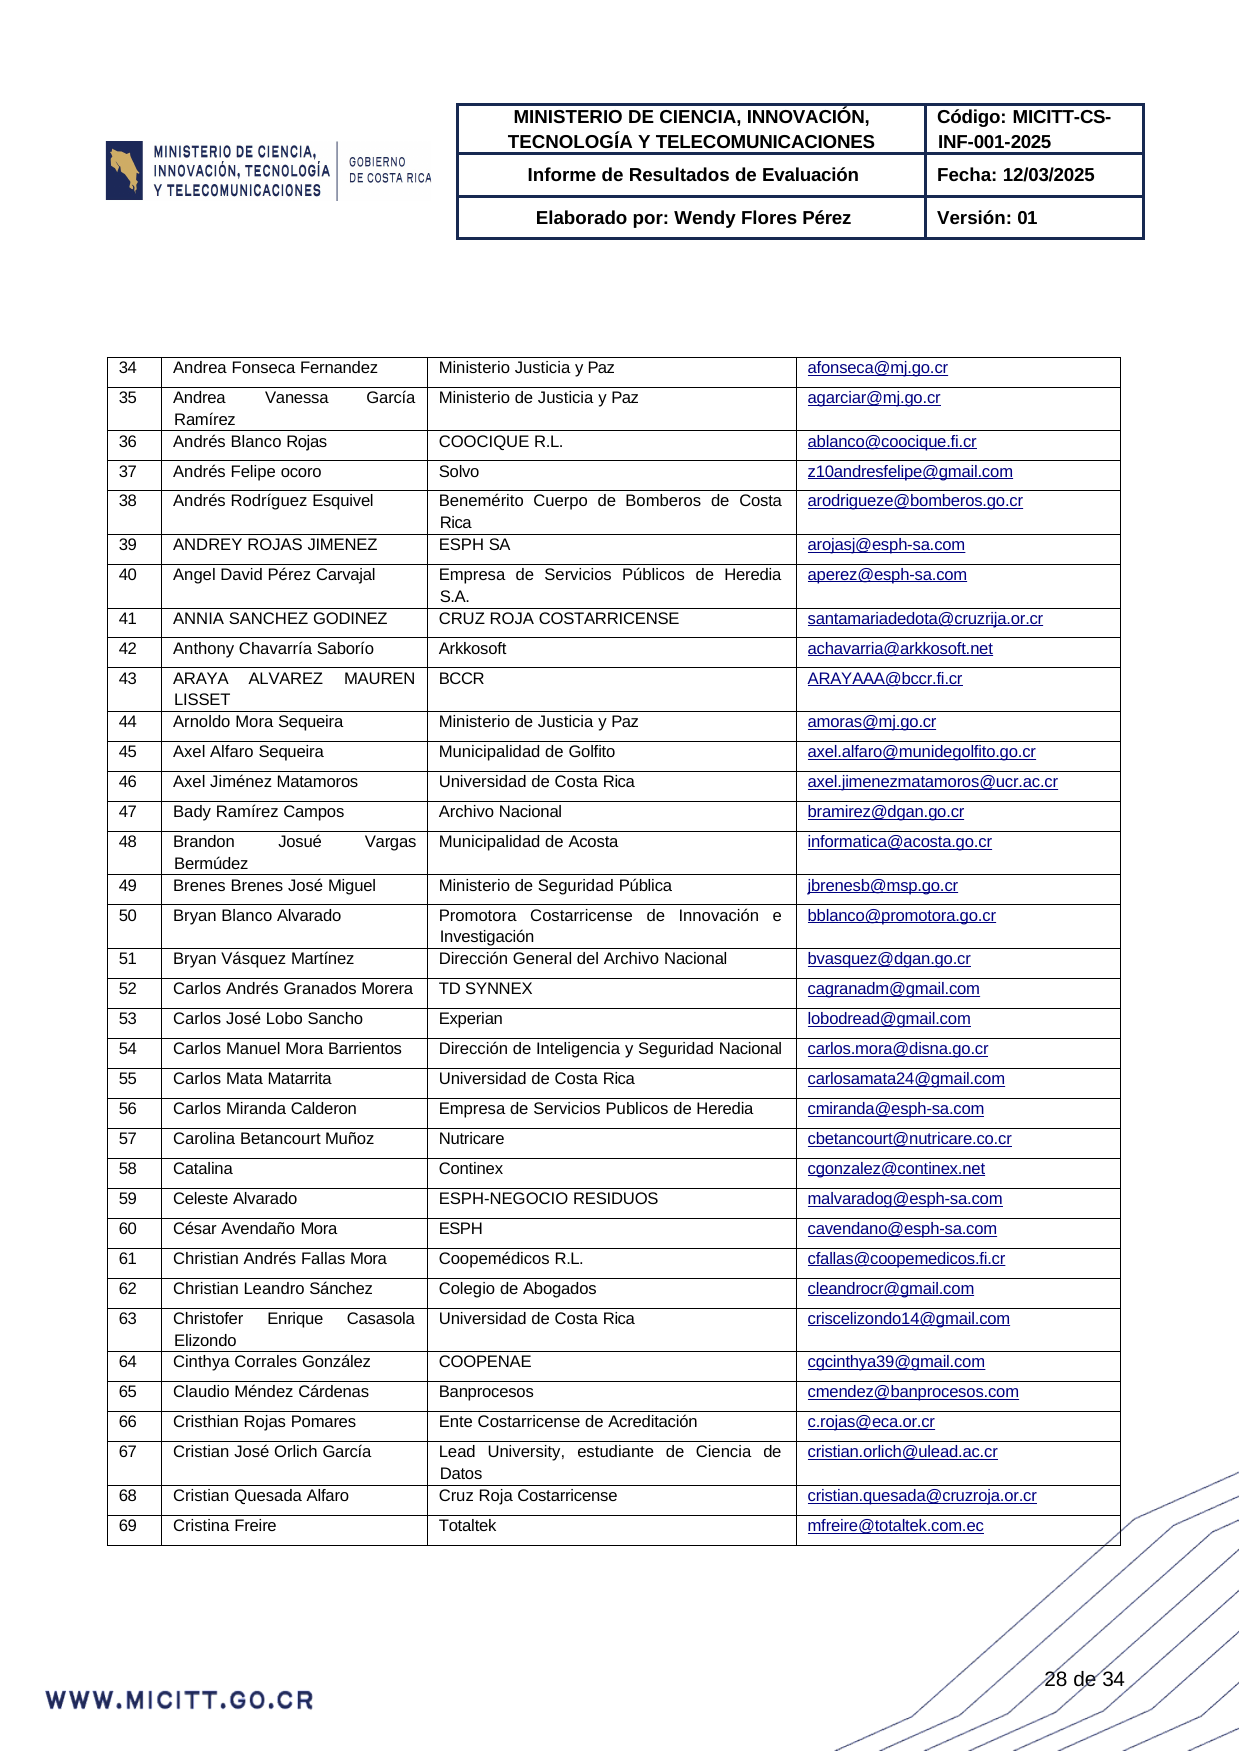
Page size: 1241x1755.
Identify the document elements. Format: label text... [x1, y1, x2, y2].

table_cell 39 [108, 535, 161, 564]
table_cell cristian.quesada@cruzroja.or.cr [797, 1486, 1120, 1515]
table_cell 67 [108, 1442, 161, 1485]
table_cell Cristian Quesada Alfaro [162, 1486, 427, 1515]
table_cell Ministerio de Justicia y Paz [428, 712, 796, 741]
table_cell Carlos Manuel Mora Barrientos [162, 1039, 427, 1068]
table_cell Andrés Rodríguez Esquivel [162, 491, 427, 534]
table_cell 51 [108, 949, 161, 978]
table_cell Dirección General del Archivo Nacional [428, 949, 796, 978]
table_cell lobodread@gmail.com [797, 1009, 1120, 1038]
table_cell 36 [108, 431, 161, 460]
table_cell Arnoldo Mora Sequeira [162, 712, 427, 741]
table_cell 45 [108, 742, 161, 771]
table_cell Brandon Josué Vargas Bermúdez [162, 832, 427, 874]
table_cell 69 [108, 1516, 161, 1544]
table_cell 35 [108, 388, 161, 430]
table_cell Bady Ramírez Campos [162, 802, 427, 831]
table_cell 42 [108, 638, 161, 667]
table_cell Cristina Freire [162, 1516, 427, 1544]
table_cell CRUZ ROJA COSTARRICENSE [428, 609, 796, 637]
table_cell axel.alfaro@munidegolfito.go.cr [797, 742, 1120, 771]
table_cell 54 [108, 1039, 161, 1068]
table_cell axel.jimenezmatamoros@ucr.ac.cr [797, 772, 1120, 801]
table_cell cagranadm@gmail.com [797, 979, 1120, 1008]
table_cell ANNIA SANCHEZ GODINEZ [162, 609, 427, 637]
table_cell z10andresfelipe@gmail.com [797, 461, 1120, 490]
table_cell 38 [108, 491, 161, 534]
table_cell Carlos Mata Matarrita [162, 1069, 427, 1098]
table_cell BCCR [428, 668, 796, 711]
table_header Ministerio Justicia y Paz [428, 358, 796, 387]
table_cell cristian.orlich@ulead.ac.cr [797, 1442, 1120, 1485]
table_cell Andrés Felipe ocoro [162, 461, 427, 490]
table_cell 50 [108, 905, 161, 948]
table_cell Banprocesos [428, 1382, 796, 1411]
table_cell Christian Andrés Fallas Mora [162, 1249, 427, 1277]
table_header afonseca@mj.go.cr [797, 358, 1120, 387]
table_cell 55 [108, 1069, 161, 1098]
table_cell Empresa de Servicios Públicos de Heredia S.A. [428, 565, 796, 607]
table_cell 57 [108, 1129, 161, 1158]
table_cell Catalina [162, 1159, 427, 1187]
table_cell bramirez@dgan.go.cr [797, 802, 1120, 831]
table_cell cavendano@esph-sa.com [797, 1219, 1120, 1248]
table_cell 53 [108, 1009, 161, 1038]
table_cell COOCIQUE R.L. [428, 431, 796, 460]
table_cell 52 [108, 979, 161, 1008]
table_cell cgcinthya39@gmail.com [797, 1352, 1120, 1381]
table_cell mfreire@totaltek.com.ec [797, 1516, 1120, 1544]
table_cell Promotora Costarricense de Innovación e Investigación [428, 905, 796, 948]
table_cell 43 [108, 668, 161, 711]
table_cell Solvo [428, 461, 796, 490]
table_cell Coopemédicos R.L. [428, 1249, 796, 1277]
table_cell ANDREY ROJAS JIMENEZ [162, 535, 427, 564]
table_cell Totaltek [428, 1516, 796, 1544]
table_cell Bryan Vásquez Martínez [162, 949, 427, 978]
table_cell cgonzalez@continex.net [797, 1159, 1120, 1187]
table_cell 63 [108, 1309, 161, 1351]
table_cell Ministerio de Seguridad Pública [428, 875, 796, 904]
table_cell carlos.mora@disna.go.cr [797, 1039, 1120, 1068]
table_cell santamariadedota@cruzrija.or.cr [797, 609, 1120, 637]
table_cell ESPH SA [428, 535, 796, 564]
table_cell amoras@mj.go.cr [797, 712, 1120, 741]
table_cell Cristhian Rojas Pomares [162, 1412, 427, 1441]
table_cell COOPENAE [428, 1352, 796, 1381]
table_cell Angel David Pérez Carvajal [162, 565, 427, 607]
table_cell Brenes Brenes José Miguel [162, 875, 427, 904]
table_cell Carlos Miranda Calderon [162, 1099, 427, 1128]
table_cell Municipalidad de Golfito [428, 742, 796, 771]
table_cell Arkkosoft [428, 638, 796, 667]
table_cell arodrigueze@bomberos.go.cr [797, 491, 1120, 534]
table_cell malvaradog@esph-sa.com [797, 1189, 1120, 1218]
table_cell Archivo Nacional [428, 802, 796, 831]
table_cell 56 [108, 1099, 161, 1128]
table_cell 64 [108, 1352, 161, 1381]
table_cell Christofer Enrique Casasola Elizondo [162, 1309, 427, 1351]
table_cell TD SYNNEX [428, 979, 796, 1008]
table_cell achavarria@arkkosoft.net [797, 638, 1120, 667]
table_cell cmiranda@esph-sa.com [797, 1099, 1120, 1128]
table_cell Andrea Vanessa García Ramírez [162, 388, 427, 430]
table_cell ablanco@coocique.fi.cr [797, 431, 1120, 460]
table_cell 37 [108, 461, 161, 490]
table_cell Carlos José Lobo Sancho [162, 1009, 427, 1038]
table_cell Andrés Blanco Rojas [162, 431, 427, 460]
table_cell Carolina Betancourt Muñoz [162, 1129, 427, 1158]
table_cell Cristian José Orlich García [162, 1442, 427, 1485]
table_cell Axel Jiménez Matamoros [162, 772, 427, 801]
table_cell Nutricare [428, 1129, 796, 1158]
table_cell 49 [108, 875, 161, 904]
table_cell 68 [108, 1486, 161, 1515]
table_cell Christian Leandro Sánchez [162, 1279, 427, 1307]
table_cell Axel Alfaro Sequeira [162, 742, 427, 771]
table_cell Cruz Roja Costarricense [428, 1486, 796, 1515]
table_cell 40 [108, 565, 161, 607]
table_cell c.rojas@eca.or.cr [797, 1412, 1120, 1441]
table_cell Benemérito Cuerpo de Bomberos de Costa Rica [428, 491, 796, 534]
table_cell Municipalidad de Acosta [428, 832, 796, 874]
table_cell Empresa de Servicios Publicos de Heredia [428, 1099, 796, 1128]
table_cell 59 [108, 1189, 161, 1218]
table_cell Colegio de Abogados [428, 1279, 796, 1307]
table_cell Lead University, estudiante de Ciencia de Datos [428, 1442, 796, 1485]
table_cell 62 [108, 1279, 161, 1307]
table_cell jbrenesb@msp.go.cr [797, 875, 1120, 904]
table_cell cbetancourt@nutricare.co.cr [797, 1129, 1120, 1158]
table_cell 47 [108, 802, 161, 831]
table_cell César Avendaño Mora [162, 1219, 427, 1248]
table_cell agarciar@mj.go.cr [797, 388, 1120, 430]
table_cell criscelizondo14@gmail.com [797, 1309, 1120, 1351]
table_cell 46 [108, 772, 161, 801]
table_cell 65 [108, 1382, 161, 1411]
table_cell 41 [108, 609, 161, 637]
table_cell Experian [428, 1009, 796, 1038]
table_cell 61 [108, 1249, 161, 1277]
table_cell Universidad de Costa Rica [428, 772, 796, 801]
table_cell cfallas@coopemedicos.fi.cr [797, 1249, 1120, 1277]
table_cell Continex [428, 1159, 796, 1187]
table_cell 48 [108, 832, 161, 874]
table_cell cleandrocr@gmail.com [797, 1279, 1120, 1307]
table_cell Celeste Alvarado [162, 1189, 427, 1218]
table_cell ESPH [428, 1219, 796, 1248]
table_cell informatica@acosta.go.cr [797, 832, 1120, 874]
table_cell Ministerio de Justicia y Paz [428, 388, 796, 430]
table_cell Anthony Chavarría Saborío [162, 638, 427, 667]
table_cell Claudio Méndez Cárdenas [162, 1382, 427, 1411]
table_cell bvasquez@dgan.go.cr [797, 949, 1120, 978]
table_cell cmendez@banprocesos.com [797, 1382, 1120, 1411]
table_header Andrea Fonseca Fernandez [162, 358, 427, 387]
table_cell Dirección de Inteligencia y Seguridad Nacional [428, 1039, 796, 1068]
table_cell 66 [108, 1412, 161, 1441]
table_cell bblanco@promotora.go.cr [797, 905, 1120, 948]
table_cell Cinthya Corrales González [162, 1352, 427, 1381]
table_cell 60 [108, 1219, 161, 1248]
table_cell 58 [108, 1159, 161, 1187]
table_cell Bryan Blanco Alvarado [162, 905, 427, 948]
table_cell aperez@esph-sa.com [797, 565, 1120, 607]
table_cell arojasj@esph-sa.com [797, 535, 1120, 564]
table_cell carlosamata24@gmail.com [797, 1069, 1120, 1098]
table_header 34 [108, 358, 161, 387]
table_cell Ente Costarricense de Acreditación [428, 1412, 796, 1441]
table_cell ARAYAAA@bccr.fi.cr [797, 668, 1120, 711]
table_cell Carlos Andrés Granados Morera [162, 979, 427, 1008]
table_cell Universidad de Costa Rica [428, 1309, 796, 1351]
table_cell ESPH-NEGOCIO RESIDUOS [428, 1189, 796, 1218]
table_cell ARAYA ALVAREZ MAUREN LISSET [162, 668, 427, 711]
table_cell Universidad de Costa Rica [428, 1069, 796, 1098]
table_cell 44 [108, 712, 161, 741]
